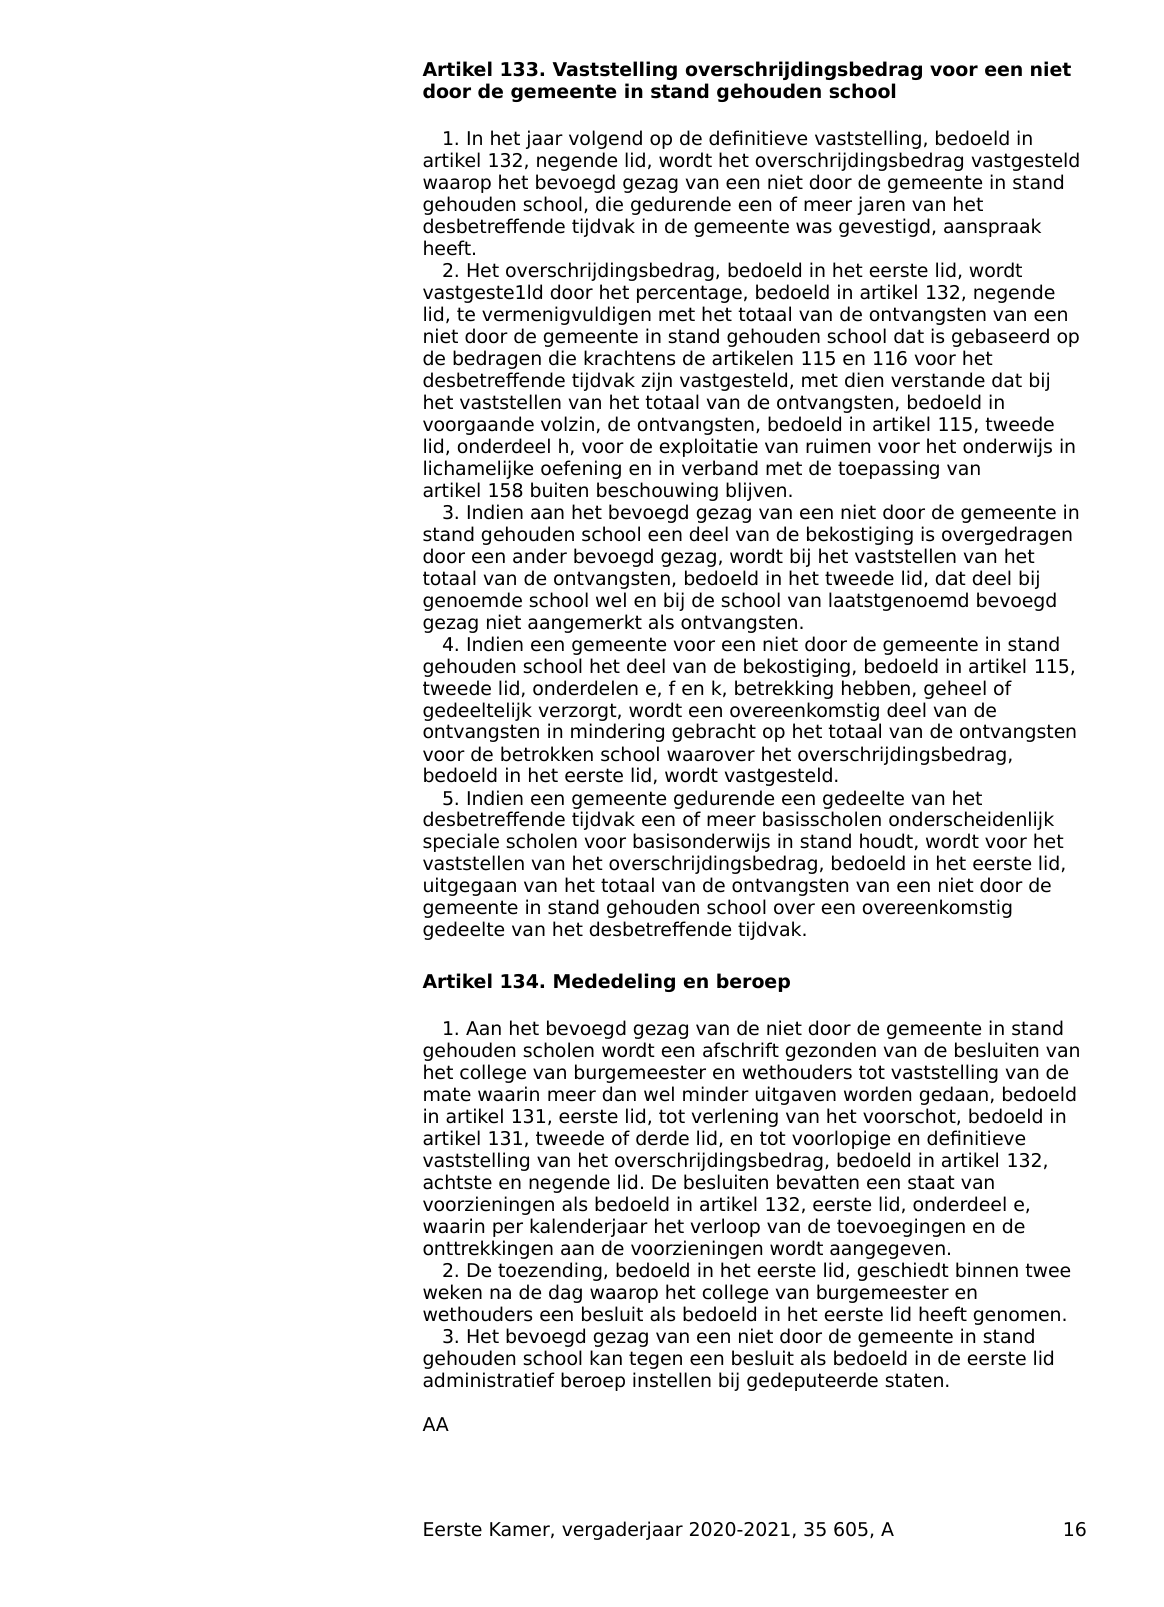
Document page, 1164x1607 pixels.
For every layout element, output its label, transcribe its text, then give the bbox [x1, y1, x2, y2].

text 4. Indien een gemeente voor een niet door de gemeente in stand gehouden school het deel van de bekostiging, bedoeld in artikel 115, tweede lid, onderdelen e, f en k, betrekking hebben, geheel of gedeeltelijk verzorgt, wordt een overeenkomstig deel van de ontvangsten in mindering gebracht op het totaal van de ontvangsten voor de betrokken school waarover het overschrijdingsbedrag, bedoeld in het eerste lid, wordt vastgesteld. [422, 633, 1087, 787]
text 2. Het overschrijdingsbedrag, bedoeld in het eerste lid, wordt vastgeste1ld door het percentage, bedoeld in artikel 132, negende lid, te vermenigvuldigen met het totaal van de ontvangsten van een niet door de gemeente in stand gehouden school dat is gebaseerd op de bedragen die krachtens de artikelen 115 en 116 voor het desbetreffende tijdvak zijn vastgesteld, met dien verstande dat bij het vaststellen van het totaal van de ontvangsten, bedoeld in voorgaande volzin, de ontvangsten, bedoeld in artikel 115, tweede lid, onderdeel h, voor de exploitatie van ruimen voor het onderwijs in lichamelijke oefening en in verband met de toepassing van artikel 158 buiten beschouwing blijven. [422, 260, 1087, 502]
text AA [422, 1414, 1087, 1436]
text 5. Indien een gemeente gedurende een gedeelte van het desbetreffende tijdvak een of meer basisscholen onderscheidenlijk speciale scholen voor basisonderwijs in stand houdt, wordt voor het vaststellen van het overschrijdingsbedrag, bedoeld in het eerste lid, uitgegaan van het totaal van de ontvangsten van een niet door de gemeente in stand gehouden school over een overeenkomstig gedeelte van het desbetreffende tijdvak. [422, 787, 1087, 941]
text 3. Het bevoegd gezag van een niet door de gemeente in stand gehouden school kan tegen een besluit als bedoeld in de eerste lid administratief beroep instellen bij gedeputeerde staten. [422, 1326, 1087, 1392]
text 1. In het jaar volgend op de definitieve vaststelling, bedoeld in artikel 132, negende lid, wordt het overschrijdingsbedrag vastgesteld waarop het bevoegd gezag van een niet door de gemeente in stand gehouden school, die gedurende een of meer jaren van het desbetreffende tijdvak in de gemeente was gevestigd, aanspraak heeft. [422, 128, 1087, 260]
text 3. Indien aan het bevoegd gezag van een niet door de gemeente in stand gehouden school een deel van de bekostiging is overgedragen door een ander bevoegd gezag, wordt bij het vaststellen van het totaal van de ontvangsten, bedoeld in het tweede lid, dat deel bij genoemde school wel en bij de school van laatstgenoemd bevoegd gezag niet aangemerkt als ontvangsten. [422, 502, 1087, 633]
subtitle Artikel 134. Mededeling en beroep [422, 971, 1087, 993]
text 1. Aan het bevoegd gezag van de niet door de gemeente in stand gehouden scholen wordt een afschrift gezonden van de besluiten van het college van burgemeester en wethouders tot vaststelling van de mate waarin meer dan wel minder uitgaven worden gedaan, bedoeld in artikel 131, eerste lid, tot verlening van het voorschot, bedoeld in artikel 131, tweede of derde lid, en tot voorlopige en definitieve vaststelling van het overschrijdingsbedrag, bedoeld in artikel 132, achtste en negende lid. De besluiten bevatten een staat van voorzieningen als bedoeld in artikel 132, eerste lid, onderdeel e, waarin per kalenderjaar het verloop van de toevoegingen en de onttrekkingen aan de voorzieningen wordt aangegeven. [422, 1018, 1087, 1260]
text 2. De toezending, bedoeld in het eerste lid, geschiedt binnen twee weken na de dag waarop het college van burgemeester en wethouders een besluit als bedoeld in het eerste lid heeft genomen. [422, 1260, 1087, 1326]
subtitle Artikel 133. Vaststelling overschrijdingsbedrag voor een niet door de gemeente in stand gehouden school [422, 59, 1087, 103]
